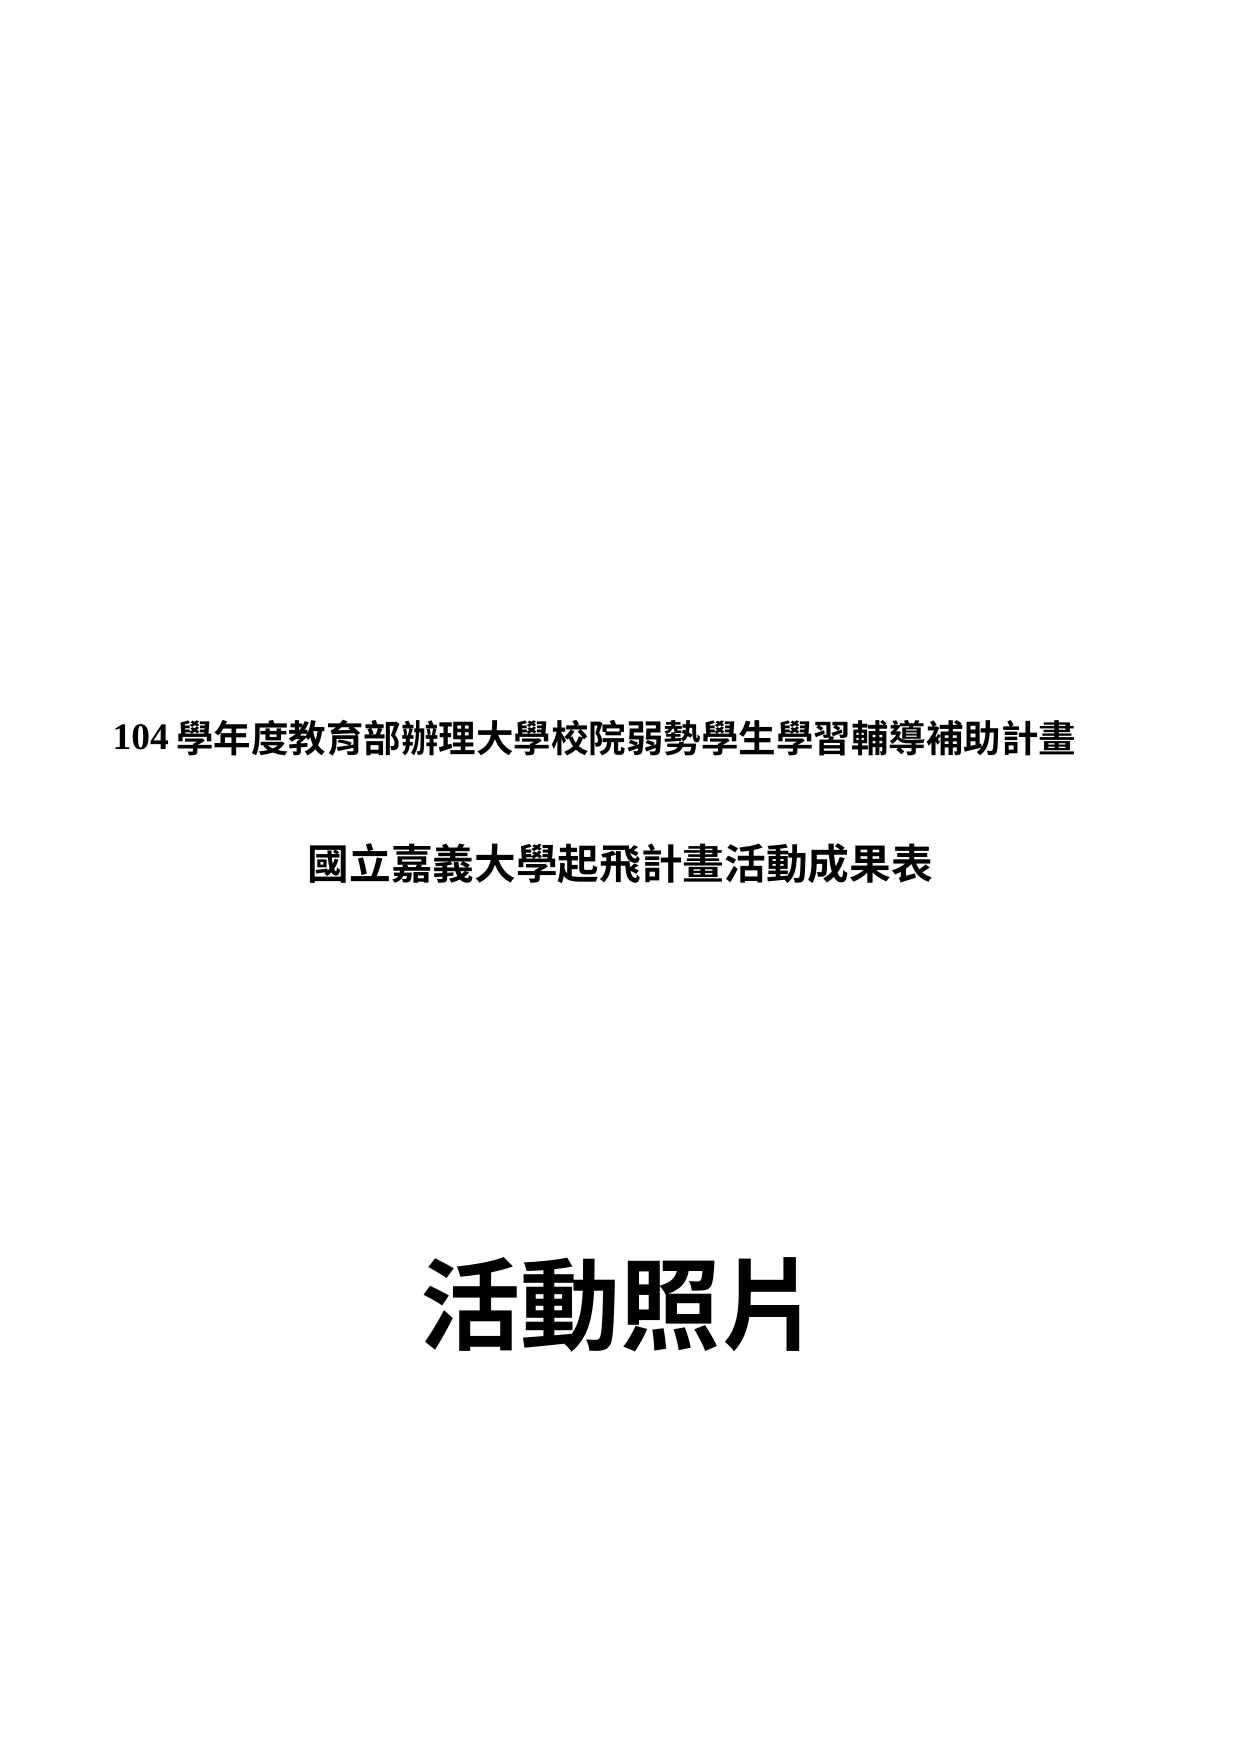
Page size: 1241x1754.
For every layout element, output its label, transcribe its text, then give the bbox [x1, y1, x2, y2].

text 104學年度教育部辦理大學校院弱勢學生學習輔導補助計畫 [112, 694, 1128, 757]
text 活動照片 [112, 1194, 1128, 1382]
text 國立嘉義大學起飛計畫活動成果表 [112, 819, 1128, 882]
